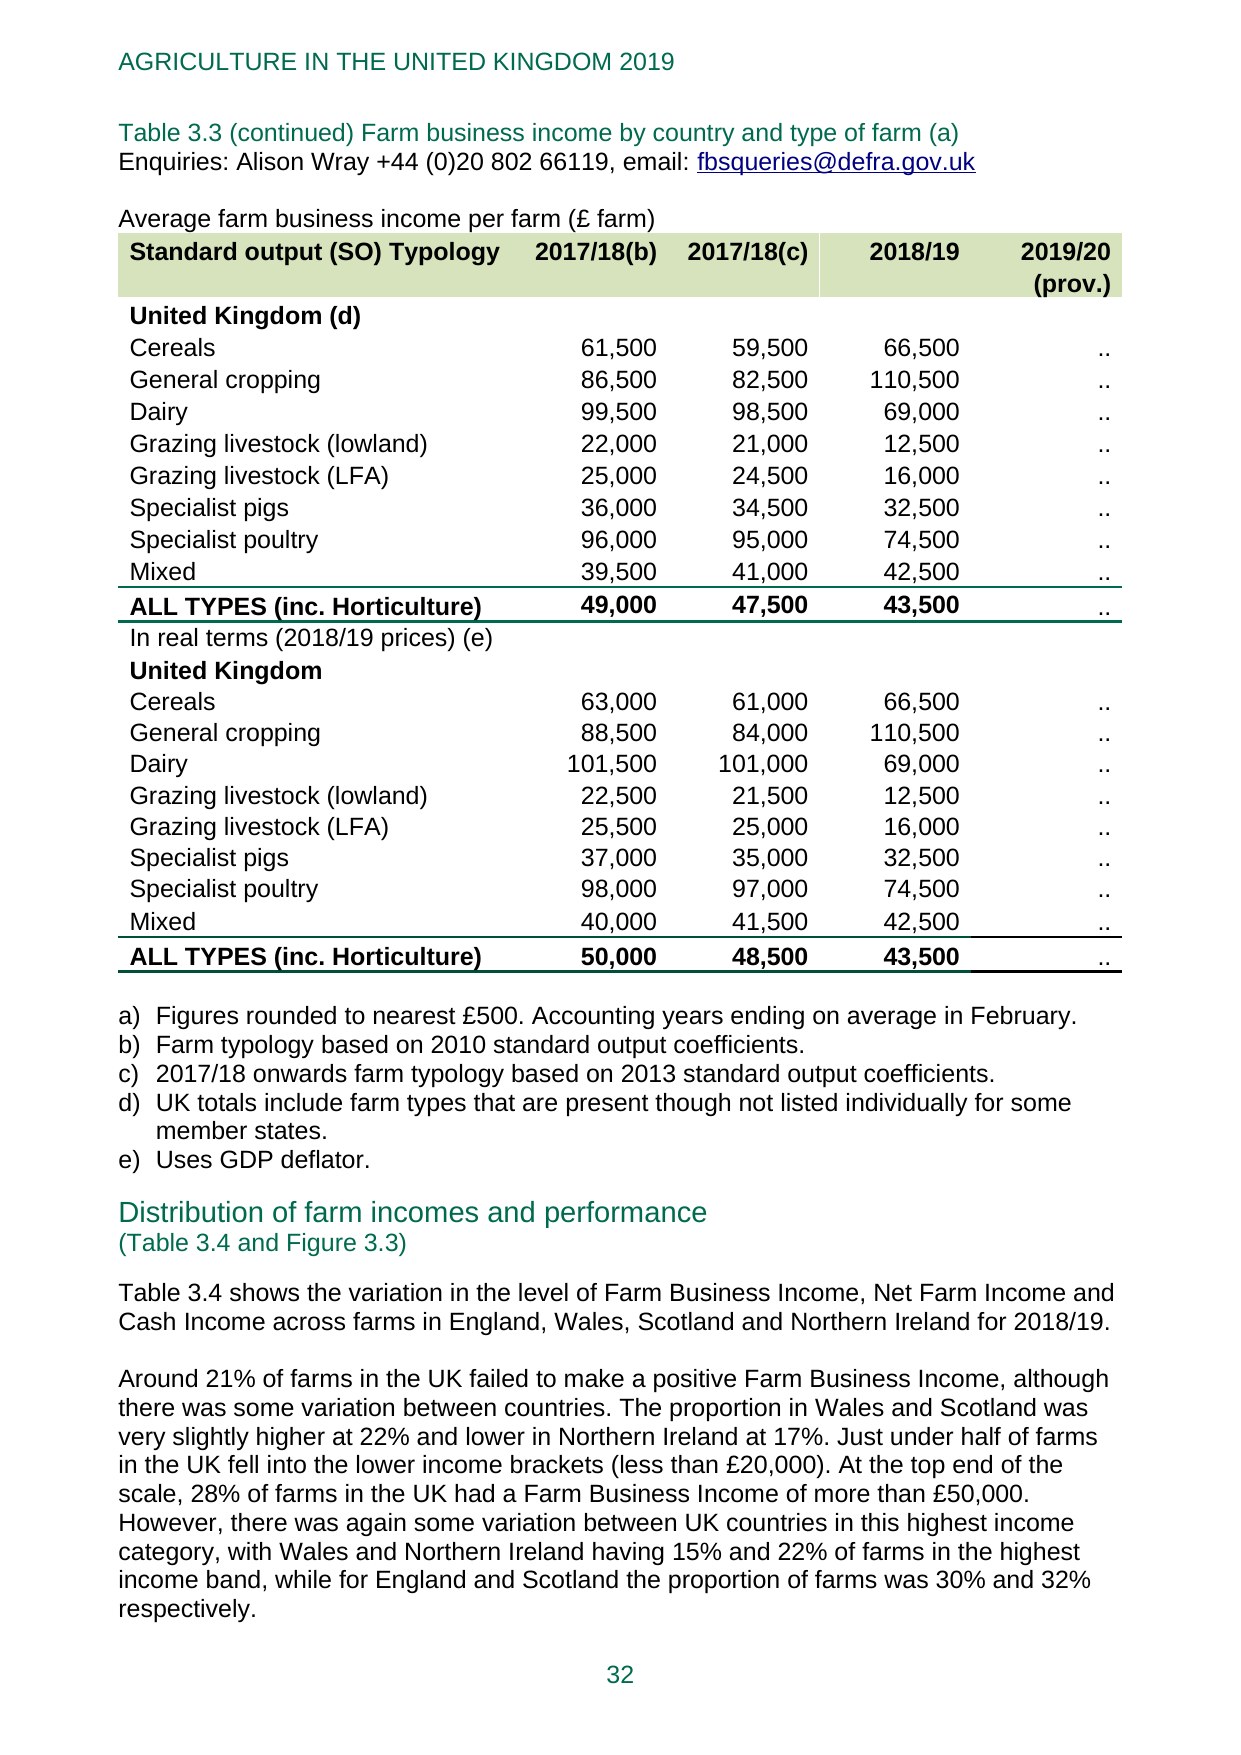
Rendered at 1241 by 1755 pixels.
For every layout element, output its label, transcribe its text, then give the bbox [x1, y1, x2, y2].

list Uses GDP deflator. [118, 1145, 1122, 1174]
table_cell 61,500 [517, 329, 668, 361]
table_cell 82,500 [668, 361, 819, 393]
table_cell 50,000 [517, 938, 668, 970]
table_cell .. [971, 554, 1122, 586]
table_cell 35,000 [668, 841, 819, 872]
table_cell 43,500 [820, 938, 971, 970]
table_cell .. [971, 810, 1122, 841]
text Enquiries: Alison Wray +44 (0)20 802 66119, email: fbsqueries@defra.gov.uk [118, 147, 1122, 176]
table_cell 98,500 [668, 394, 819, 426]
table_cell .. [971, 458, 1122, 490]
table_cell United Kingdom (d) [118, 297, 517, 329]
list Figures rounded to nearest £500. Accounting years ending on average in February. [118, 1001, 1122, 1030]
table_cell Mixed [118, 554, 517, 586]
table_cell [517, 623, 668, 652]
subtitle Table 3.3 (continued) Farm business income by country and type of farm (a) [118, 118, 1122, 147]
table_cell 25,000 [517, 458, 668, 490]
table_cell 21,500 [668, 778, 819, 809]
subtitle Distribution of farm incomes and performance (Table 3.4 and Figure 3.3) [118, 1194, 1122, 1257]
table_cell 24,500 [668, 458, 819, 490]
table_cell Cereals [118, 685, 517, 716]
table_cell Specialist poultry [118, 872, 517, 903]
table_cell .. [971, 588, 1122, 620]
text Average farm business income per farm (£ farm) [118, 204, 1122, 233]
table_cell 37,000 [517, 841, 668, 872]
table_cell 40,000 [517, 903, 668, 936]
table_cell General cropping [118, 716, 517, 747]
table_header 2017/18(c) [668, 233, 819, 265]
table_cell 32,500 [820, 490, 971, 522]
table_header 2019/20 [971, 233, 1122, 265]
table_cell .. [971, 872, 1122, 903]
table_cell [668, 623, 819, 652]
table_cell 66,500 [820, 685, 971, 716]
table_cell 25,000 [668, 810, 819, 841]
table_cell 16,000 [820, 810, 971, 841]
table_cell .. [971, 426, 1122, 458]
table_cell .. [971, 938, 1122, 970]
table_cell [118, 265, 517, 297]
table_cell 86,500 [517, 361, 668, 393]
table_cell .. [971, 490, 1122, 522]
table_cell 34,500 [668, 490, 819, 522]
table_cell Mixed [118, 903, 517, 936]
table_cell 21,000 [668, 426, 819, 458]
table_cell 41,500 [668, 903, 819, 936]
table_cell [820, 652, 971, 684]
table_cell .. [971, 329, 1122, 361]
table_cell .. [971, 361, 1122, 393]
list UK totals include farm types that are present though not listed individually for some member states. [118, 1087, 1122, 1145]
table_cell 25,500 [517, 810, 668, 841]
table_cell 99,500 [517, 394, 668, 426]
table_cell Specialist pigs [118, 490, 517, 522]
table_cell 69,000 [820, 747, 971, 778]
text Table 3.4 shows the variation in the level of Farm Business Income, Net Farm Income and Cash Income across farms in England, Wales, Scotland and Northern Ireland for 2018/19. [118, 1278, 1122, 1335]
table_cell ALL TYPES (inc. Horticulture) [118, 938, 517, 970]
table_cell 43,500 [820, 588, 971, 620]
table_cell 22,000 [517, 426, 668, 458]
table_cell 48,500 [668, 938, 819, 970]
table_cell Grazing livestock (LFA) [118, 810, 517, 841]
table_cell Dairy [118, 394, 517, 426]
table_cell [668, 297, 819, 329]
table_cell General cropping [118, 361, 517, 393]
table_cell [517, 652, 668, 684]
table_cell Grazing livestock (LFA) [118, 458, 517, 490]
table_cell 42,500 [820, 903, 971, 936]
list 2017/18 onwards farm typology based on 2013 standard output coefficients. [118, 1059, 1122, 1087]
table_cell Specialist pigs [118, 841, 517, 872]
table_cell [517, 297, 668, 329]
table_cell 22,500 [517, 778, 668, 809]
table_header Standard output (SO) Typology [118, 233, 517, 265]
table_cell Grazing livestock (lowland) [118, 778, 517, 809]
table_cell [820, 265, 971, 297]
table_cell 61,000 [668, 685, 819, 716]
table_cell 16,000 [820, 458, 971, 490]
table_cell 59,500 [668, 329, 819, 361]
table_cell 95,000 [668, 522, 819, 554]
table_cell .. [971, 394, 1122, 426]
table_cell 41,000 [668, 554, 819, 586]
table_cell [971, 297, 1122, 329]
table_header 2017/18(b) [517, 233, 668, 265]
table_cell 32,500 [820, 841, 971, 872]
table_cell 96,000 [517, 522, 668, 554]
table_cell [668, 652, 819, 684]
table_cell .. [971, 841, 1122, 872]
table_cell 12,500 [820, 778, 971, 809]
table_cell [971, 623, 1122, 652]
table_cell 110,500 [820, 361, 971, 393]
table_cell 63,000 [517, 685, 668, 716]
table_cell 74,500 [820, 522, 971, 554]
table_cell [820, 297, 971, 329]
table_cell (prov.) [971, 265, 1122, 297]
table_cell Specialist poultry [118, 522, 517, 554]
table_cell [820, 623, 971, 652]
table_cell United Kingdom [118, 652, 517, 684]
table_cell ALL TYPES (inc. Horticulture) [118, 588, 517, 620]
table_cell In real terms (2018/19 prices) (e) [118, 623, 517, 652]
table_cell Grazing livestock (lowland) [118, 426, 517, 458]
table_cell 97,000 [668, 872, 819, 903]
table_cell .. [971, 685, 1122, 716]
table_cell Cereals [118, 329, 517, 361]
table_cell 42,500 [820, 554, 971, 586]
table_cell 101,000 [668, 747, 819, 778]
table_cell [668, 265, 819, 297]
table_cell 36,000 [517, 490, 668, 522]
text Around 21% of farms in the UK failed to make a positive Farm Business Income, although there was some variation between countries. The proportion in Wales and Scotland was very slightly higher at 22% and lower in Northern Ireland at 17%. Just under half of farms in the UK fell into the lower income brackets (less than £20,000). At the top end of the scale, 28% of farms in the UK had a Farm Business Income of more than £50,000. However, there was again some variation between UK countries in this highest income category, with Wales and Northern Ireland having 15% and 22% of farms in the highest income band, while for England and Scotland the proportion of farms was 30% and 32% respectively. [118, 1364, 1122, 1623]
table_cell 98,000 [517, 872, 668, 903]
table_cell Dairy [118, 747, 517, 778]
table_cell 88,500 [517, 716, 668, 747]
table_cell 47,500 [668, 588, 819, 620]
table_cell [517, 265, 668, 297]
table_cell 84,000 [668, 716, 819, 747]
table_cell [971, 652, 1122, 684]
table_cell .. [971, 522, 1122, 554]
table_cell .. [971, 903, 1122, 936]
table_cell 74,500 [820, 872, 971, 903]
table_cell 66,500 [820, 329, 971, 361]
table_cell .. [971, 747, 1122, 778]
list Farm typology based on 2010 standard output coefficients. [118, 1030, 1122, 1059]
table_cell 110,500 [820, 716, 971, 747]
table_cell 49,000 [517, 588, 668, 620]
table_header 2018/19 [820, 233, 971, 265]
table_cell 12,500 [820, 426, 971, 458]
table_cell 101,500 [517, 747, 668, 778]
table_cell .. [971, 716, 1122, 747]
table_cell .. [971, 778, 1122, 809]
table_cell 39,500 [517, 554, 668, 586]
table_cell 69,000 [820, 394, 971, 426]
